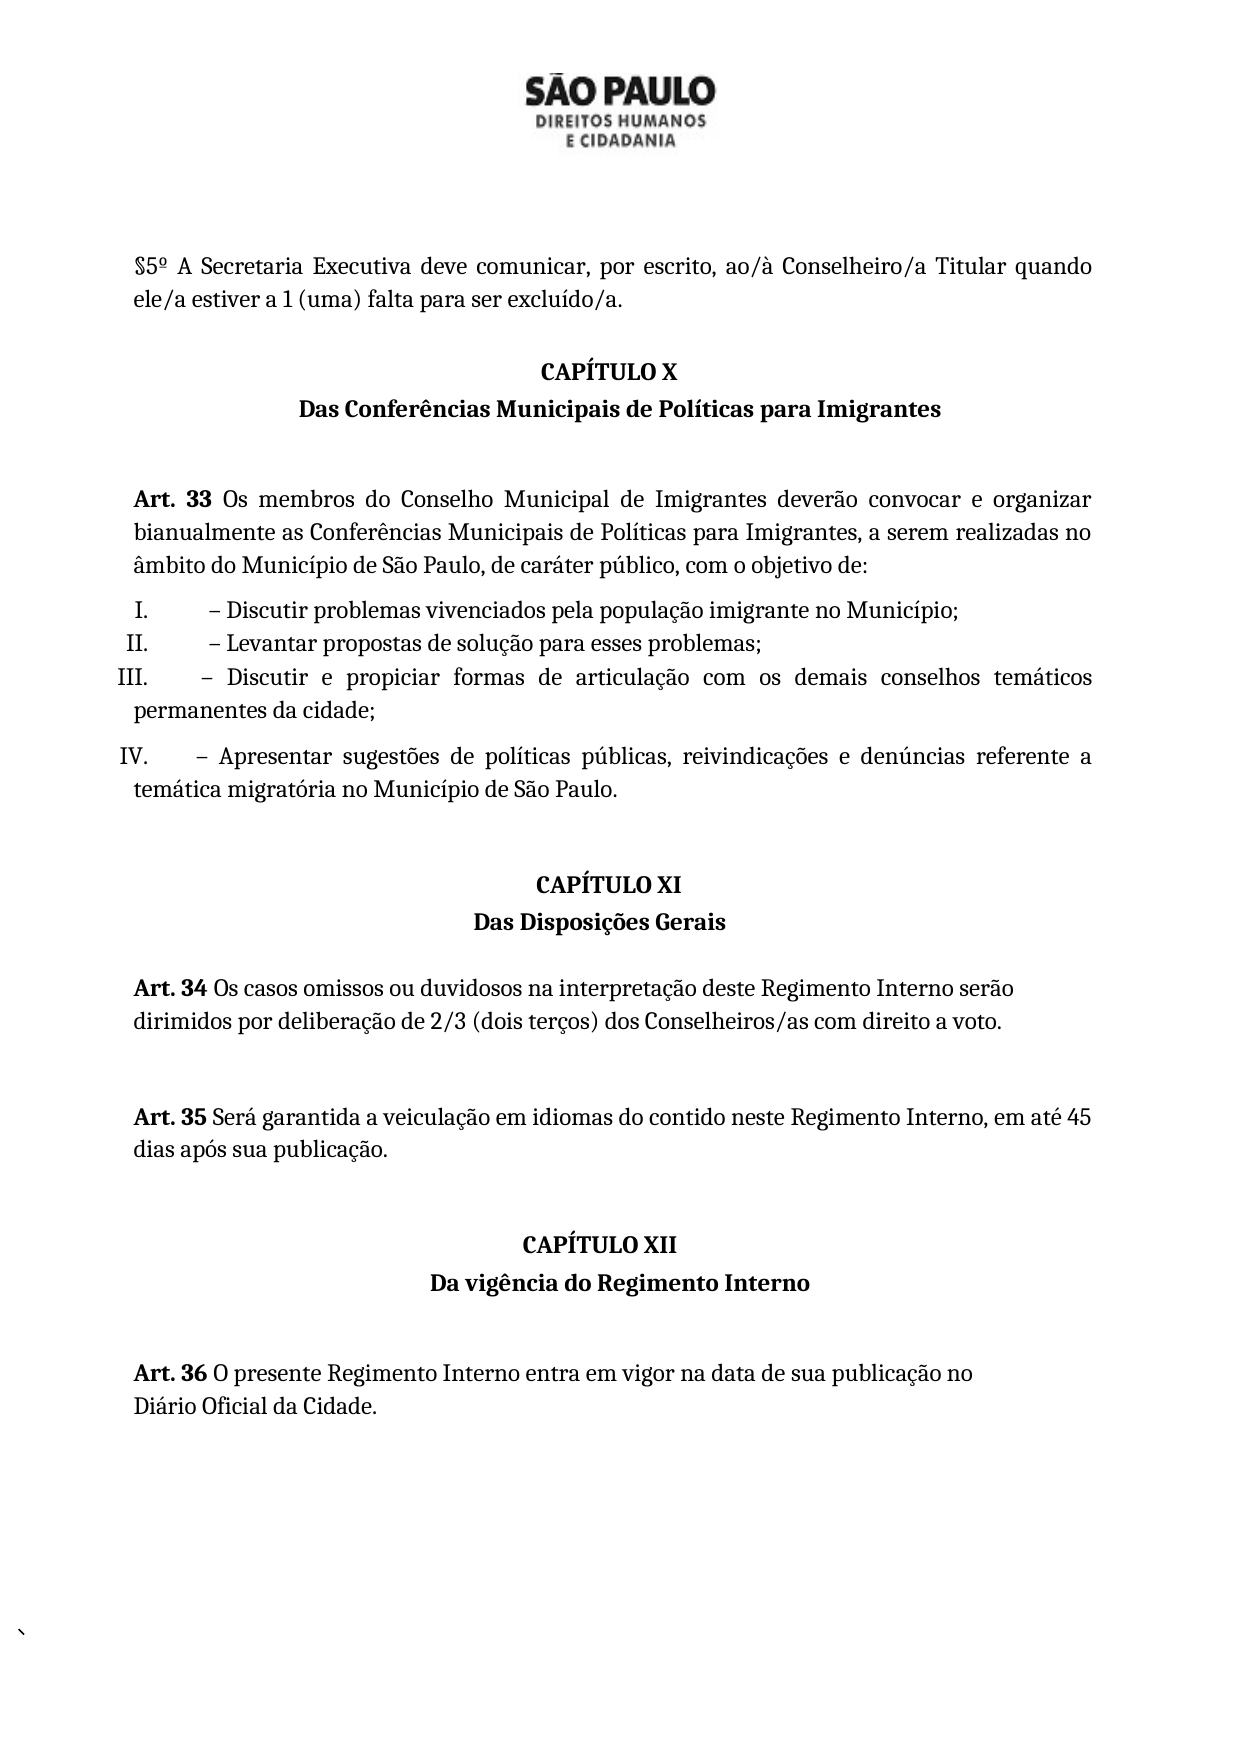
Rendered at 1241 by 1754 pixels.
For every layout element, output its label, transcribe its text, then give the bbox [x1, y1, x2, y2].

text Das Disposições Gerais [133, 908, 1066, 937]
list – Levantar propostas de solução para esses problemas; [133, 629, 964, 658]
text §5º A Secretaria Executiva deve comunicar, por escrito, ao/à Conselheiro/a Titular quando ele/a estiver a 1 (uma) falta para ser excluído/a. [133, 252, 1093, 314]
subtitle CAPÍTULO X [133, 358, 1085, 386]
subtitle CAPÍTULO XII [133, 1231, 1066, 1260]
text Das Conferências Municipais de Políticas para Imigrantes [133, 395, 1107, 424]
text Art. 33 Os membros do Conselho Municipal de Imigrantes deverão convocar e organizar bianualmente as Conferências Municipais de Políticas para Imigrantes, a serem realizadas no âmbito do Município de São Paulo, de caráter público, com o objetivo de: [133, 485, 1093, 579]
list – Apresentar sugestões de políticas públicas, reivindicações e denúncias referente a temática migratória no Município de São Paulo. [133, 742, 1093, 803]
text Art. 36 O presente Regimento Interno entra em vigor na data de sua publicação no Diário Oficial da Cidade. [133, 1358, 1030, 1420]
list – Discutir problemas vivenciados pela população imigrante no Município; [133, 596, 1106, 625]
subtitle CAPÍTULO XI [133, 871, 1085, 900]
picture [505, 73, 735, 161]
text Da vigência do Regimento Interno [133, 1268, 1107, 1297]
text Art. 35 Será garantida a veiculação em idiomas do contido neste Regimento Interno, em até 45 dias após sua publicação. [133, 1102, 1093, 1164]
list – Discutir e propiciar formas de articulação com os demais conselhos temáticos permanentes da cidade; [133, 662, 1093, 724]
text Art. 34 Os casos omissos ou duvidosos na interpretação deste Regimento Interno serão dirimidos por deliberação de 2/3 (dois terços) dos Conselheiros/as com direito a voto. [133, 974, 1093, 1036]
